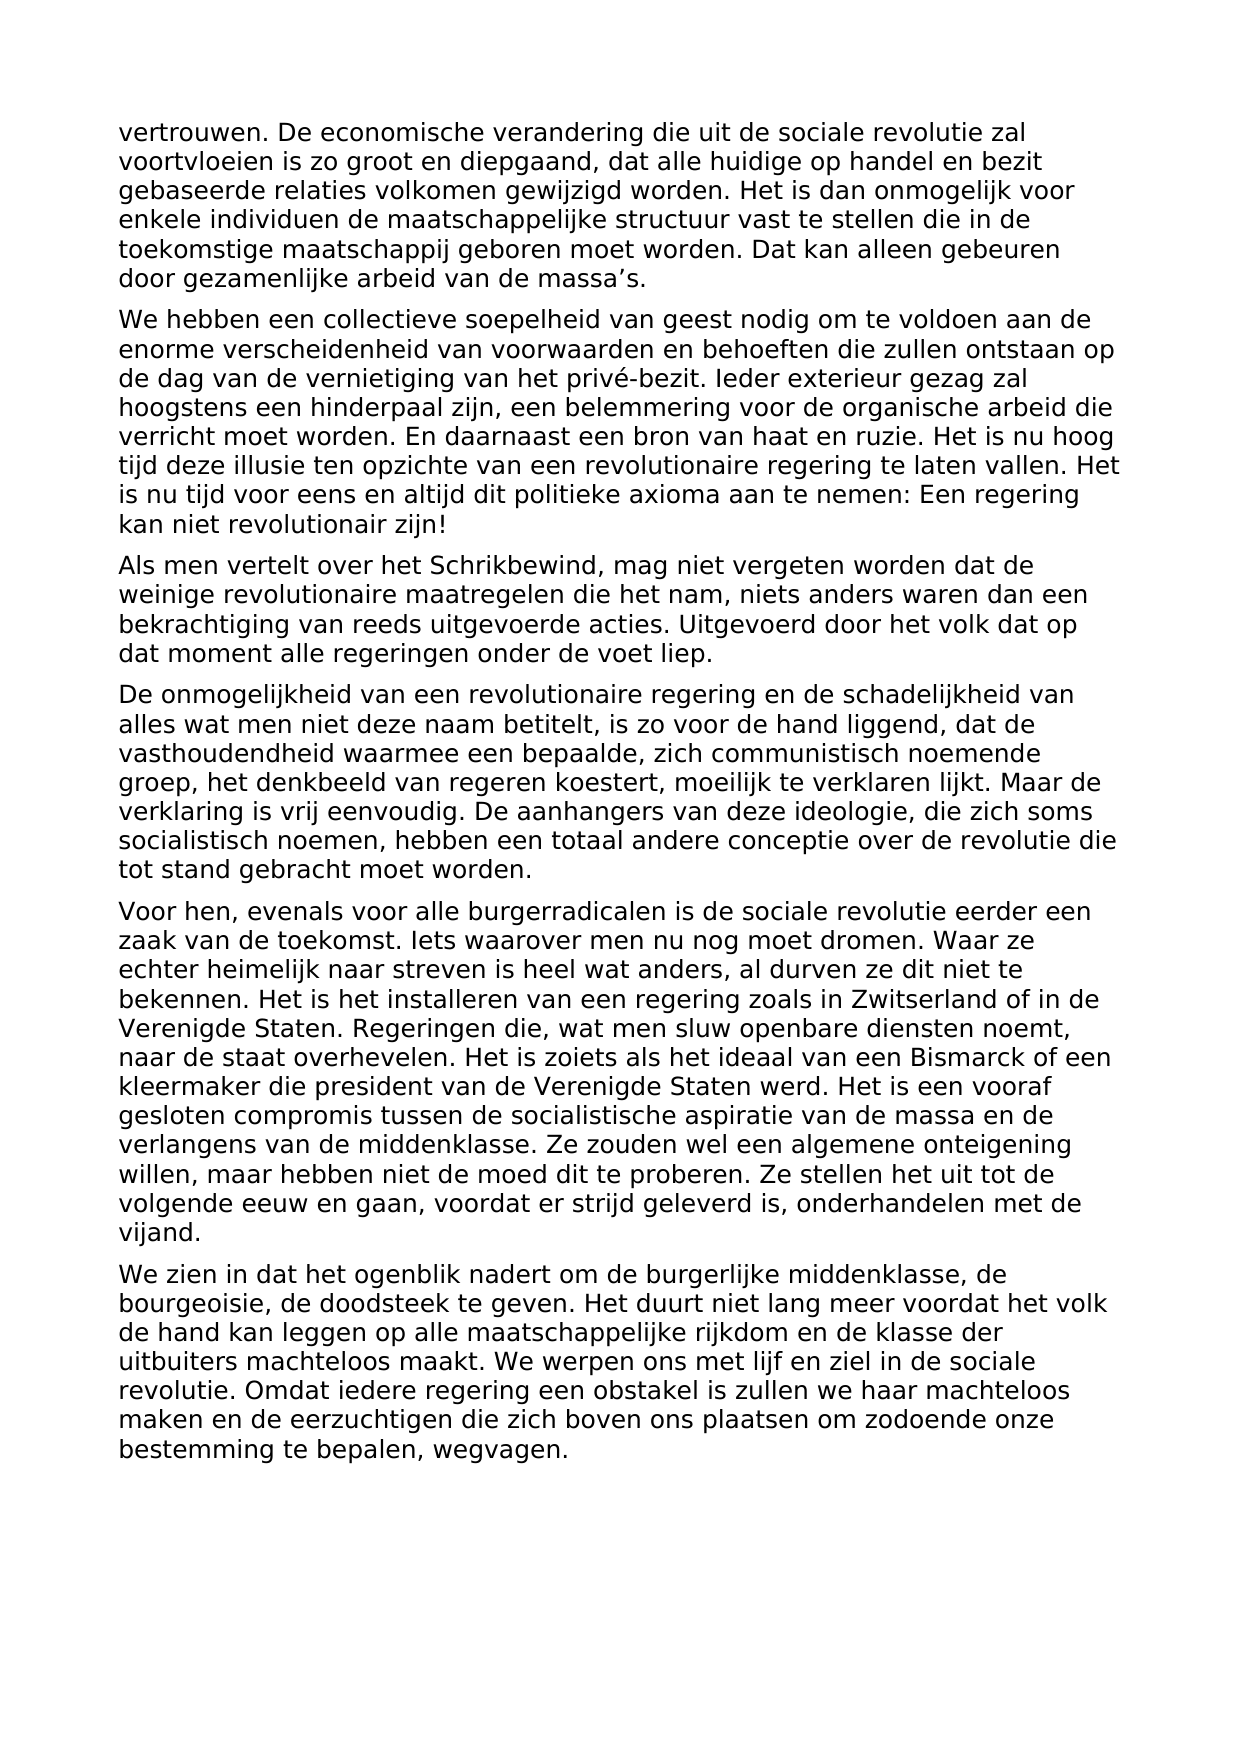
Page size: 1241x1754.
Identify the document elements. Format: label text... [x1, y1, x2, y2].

text Als men vertelt over het Schrikbewind, mag niet vergeten worden dat de weinige revolutionaire maatregelen die het nam, niets anders waren dan een bekrachtiging van reeds uitgevoerde acties. Uitgevoerd door het volk dat op dat moment alle regeringen onder de voet liep. [118, 551, 1122, 668]
text vertrouwen. De economische verandering die uit de sociale revolutie zal voortvloeien is zo groot en diepgaand, dat alle huidige op handel en bezit gebaseerde relaties volkomen gewijzigd worden. Het is dan onmogelijk voor enkele individuen de maatschappelijke structuur vast te stellen die in de toekomstige maatschappij geboren moet worden. Dat kan alleen gebeuren door gezamenlijke arbeid van de massa’s. [118, 118, 1122, 293]
text Voor hen, evenals voor alle burgerradicalen is de sociale revolutie eerder een zaak van de toekomst. Iets waarover men nu nog moet dromen. Waar ze echter heimelijk naar streven is heel wat anders, al durven ze dit niet te bekennen. Het is het installeren van een regering zoals in Zwitserland of in de Verenigde Staten. Regeringen die, wat men sluw openbare diensten noemt, naar de staat overhevelen. Het is zoiets als het ideaal van een Bismarck of een kleermaker die president van de Verenigde Staten werd. Het is een vooraf gesloten compromis tussen de socialistische aspiratie van de massa en de verlangens van de middenklasse. Ze zouden wel een algemene onteigening willen, maar hebben niet de moed dit te proberen. Ze stellen het uit tot de volgende eeuw en gaan, voordat er strijd geleverd is, onderhandelen met de vijand. [118, 897, 1122, 1247]
text We zien in dat het ogenblik nadert om de burgerlijke middenklasse, de bourgeoisie, de doodsteek te geven. Het duurt niet lang meer voordat het volk de hand kan leggen op alle maatschappelijke rijkdom en de klasse der uitbuiters machteloos maakt. We werpen ons met lijf en ziel in de sociale revolutie. Omdat iedere regering een obstakel is zullen we haar machteloos maken en de eerzuchtigen die zich boven ons plaatsen om zodoende onze bestemming te bepalen, wegvagen. [118, 1260, 1122, 1464]
text De onmogelijkheid van een revolutionaire regering en de schadelijkheid van alles wat men niet deze naam betitelt, is zo voor de hand liggend, dat de vasthoudendheid waarmee een bepaalde, zich communistisch noemende groep, het denkbeeld van regeren koestert, moeilijk te verklaren lijkt. Maar de verklaring is vrij eenvoudig. De aanhangers van deze ideologie, die zich soms socialistisch noemen, hebben een totaal andere conceptie over de revolutie die tot stand gebracht moet worden. [118, 681, 1122, 885]
text We hebben een collectieve soepelheid van geest nodig om te voldoen aan de enorme verscheidenheid van voorwaarden en behoeften die zullen ontstaan op de dag van de vernietiging van het privé-bezit. Ieder exterieur gezag zal hoogstens een hinderpaal zijn, een belemmering voor de organische arbeid die verricht moet worden. En daarnaast een bron van haat en ruzie. Het is nu hoog tijd deze illusie ten opzichte van een revolutionaire regering te laten vallen. Het is nu tijd voor eens en altijd dit politieke axioma aan te nemen: Een regering kan niet revolutionair zijn! [118, 306, 1122, 539]
